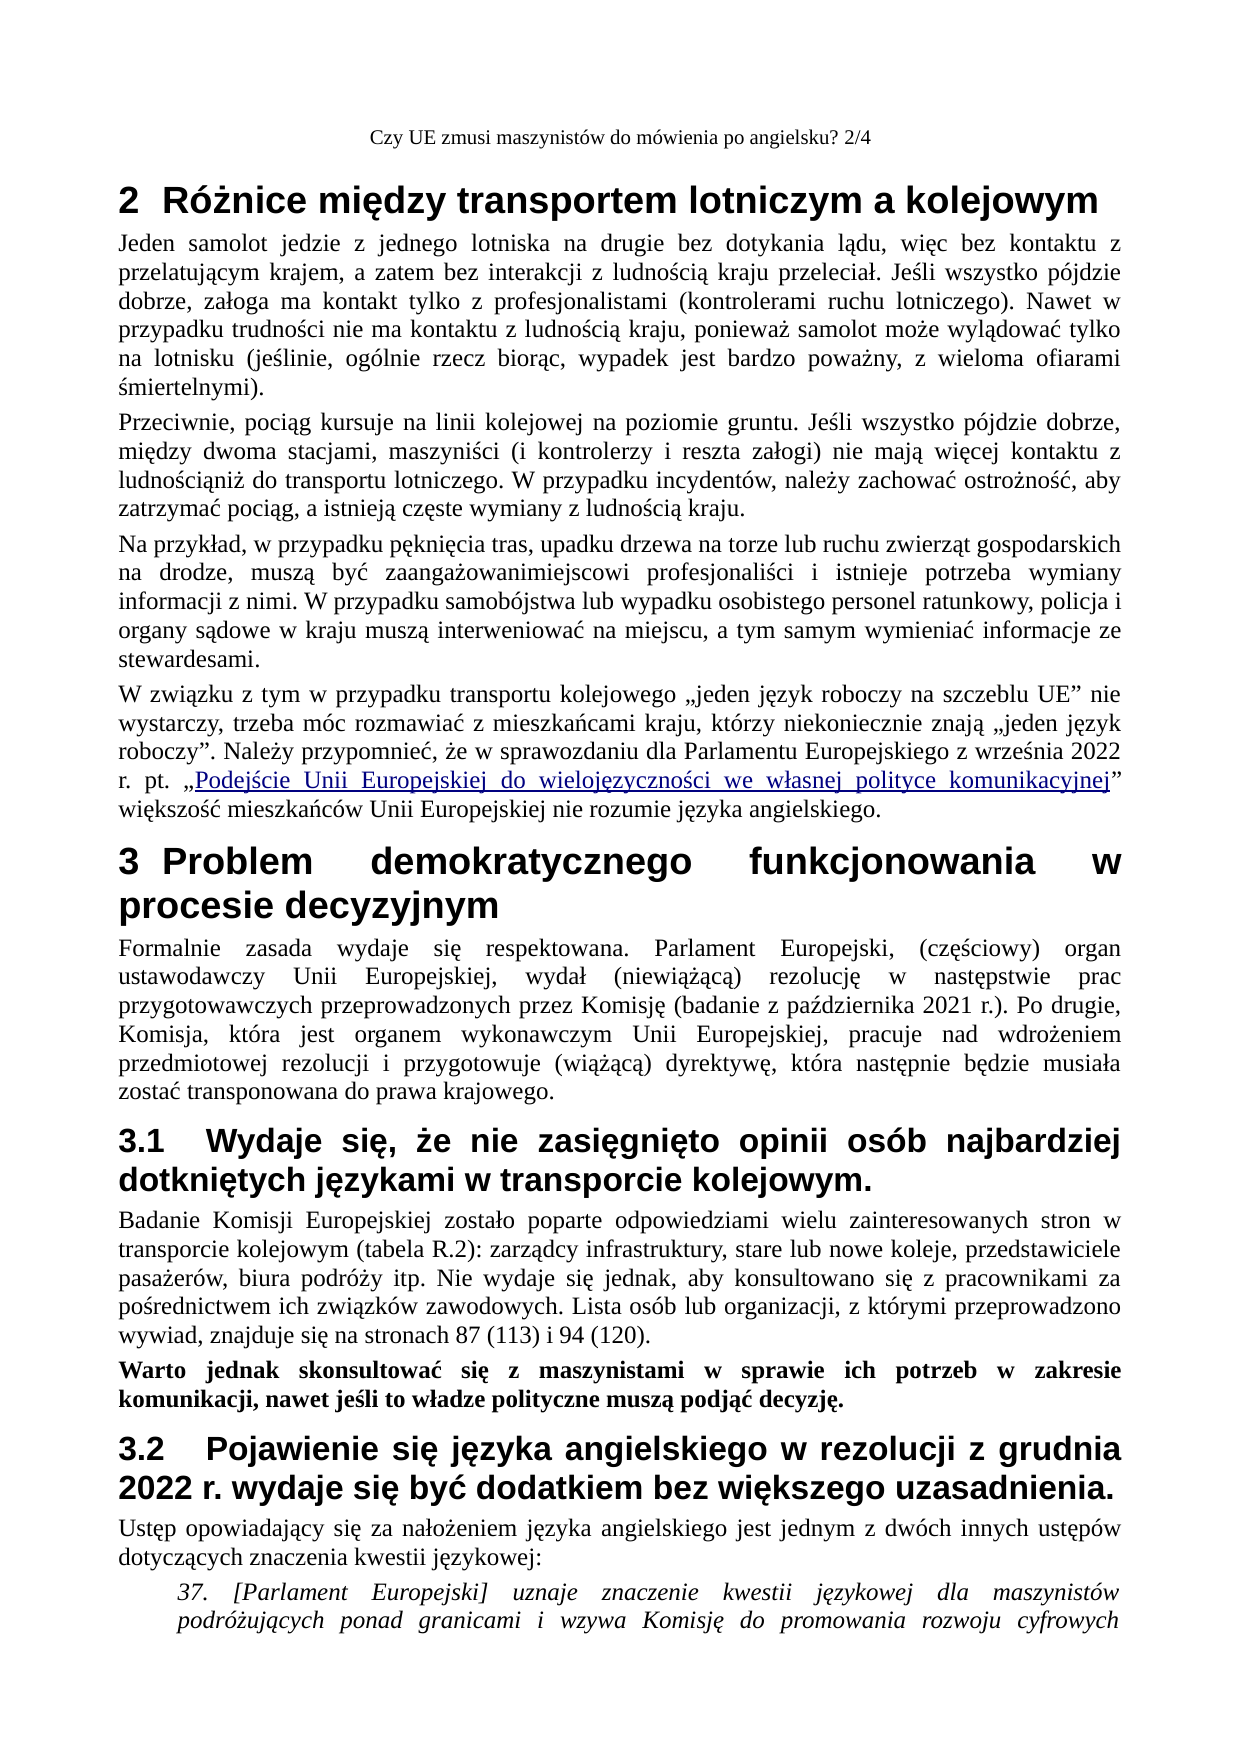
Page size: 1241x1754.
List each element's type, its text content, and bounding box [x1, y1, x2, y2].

text Ustęp opowiadający się za nałożeniem języka angielskiego jest jednym z dwóch innych ustępów dotyczących znaczenia kwestii językowej: [118, 1513, 1122, 1570]
text Na przykład, w przypadku pęknięcia tras, upadku drzewa na torze lub ruchu zwierząt gospodarskich na drodze, muszą być zaangażowanimiejscowi profesjonaliści i istnieje potrzeba wymiany informacji z nimi. W przypadku samobójstwa lub wypadku osobistego personel ratunkowy, policja i organy sądowe w kraju muszą interweniować na miejscu, a tym samym wymieniać informacje ze stewardesami. [118, 529, 1122, 672]
text W związku z tym w przypadku transportu kolejowego „jeden język roboczy na szczeblu UE” nie wystarczy, trzeba móc rozmawiać z mieszkańcami kraju, którzy niekoniecznie znają „jeden język roboczy”. Należy przypomnieć, że w sprawozdaniu dla Parlamentu Europejskiego z września 2022 r. pt. „Podejście Unii Europejskiej do wielojęzyczności we własnej polityce komunikacyjnej” większość mieszkańców Unii Europejskiej nie rozumie języka angielskiego. [118, 679, 1122, 823]
text Formalnie zasada wydaje się respektowana. Parlament Europejski, (częściowy) organ ustawodawczy Unii Europejskiej, wydał (niewiążącą) rezolucję w następstwie prac przygotowawczych przeprowadzonych przez Komisję (badanie z października 2021 r.). Po drugie, Komisja, która jest organem wykonawczym Unii Europejskiej, pracuje nad wdrożeniem przedmiotowej rezolucji i przygotowuje (wiążącą) dyrektywę, która następnie będzie musiała zostać transponowana do prawa krajowego. [118, 933, 1122, 1105]
subtitle Wydaje się, że nie zasięgnięto opinii osób najbardziej dotkniętych językami w transporcie kolejowym. [118, 1121, 1122, 1199]
subtitle Różnice między transportem lotniczym a kolejowym [118, 178, 1122, 222]
text Warto jednak skonsultować się z maszynistami w sprawie ich potrzeb w zakresie komunikacji, nawet jeśli to władze polityczne muszą podjąć decyzję. [118, 1355, 1122, 1413]
text Przeciwnie, pociąg kursuje na linii kolejowej na poziomie gruntu. Jeśli wszystko pójdzie dobrze, między dwoma stacjami, maszyniści (i kontrolerzy i reszta załogi) nie mają więcej kontaktu z ludnościąniż do transportu lotniczego. W przypadku incydentów, należy zachować ostrożność, aby zatrzymać pociąg, a istnieją częste wymiany z ludnością kraju. [118, 407, 1122, 522]
subtitle Pojawienie się języka angielskiego w rezolucji z grudnia 2022 r. wydaje się być dodatkiem bez większego uzasadnienia. [118, 1429, 1122, 1506]
subtitle Problem demokratycznego funkcjonowania w procesie decyzyjnym [118, 839, 1122, 926]
text Badanie Komisji Europejskiej zostało poparte odpowiedziami wielu zainteresowanych stron w transporcie kolejowym (tabela R.2): zarządcy infrastruktury, stare lub nowe koleje, przedstawiciele pasażerów, biura podróży itp. Nie wydaje się jednak, aby konsultowano się z pracownikami za pośrednictwem ich związków zawodowych. Lista osób lub organizacji, z którymi przeprowadzono wywiad, znajduje się na stronach 87 (113) i 94 (120). [118, 1205, 1122, 1349]
text 37. [Parlament Europejski] uznaje znaczenie kwestii językowej dla maszynistów podróżujących ponad granicami i wzywa Komisję do promowania rozwoju cyfrowych [177, 1577, 1122, 1634]
text Jeden samolot jedzie z jednego lotniska na drugie bez dotykania lądu, więc bez kontaktu z przelatującym krajem, a zatem bez interakcji z ludnością kraju przeleciał. Jeśli wszystko pójdzie dobrze, załoga ma kontakt tylko z profesjonalistami (kontrolerami ruchu lotniczego). Nawet w przypadku trudności nie ma kontaktu z ludnością kraju, ponieważ samolot może wylądować tylko na lotnisku (jeślinie, ogólnie rzecz biorąc, wypadek jest bardzo poważny, z wieloma ofiarami śmiertelnymi). [118, 228, 1122, 401]
